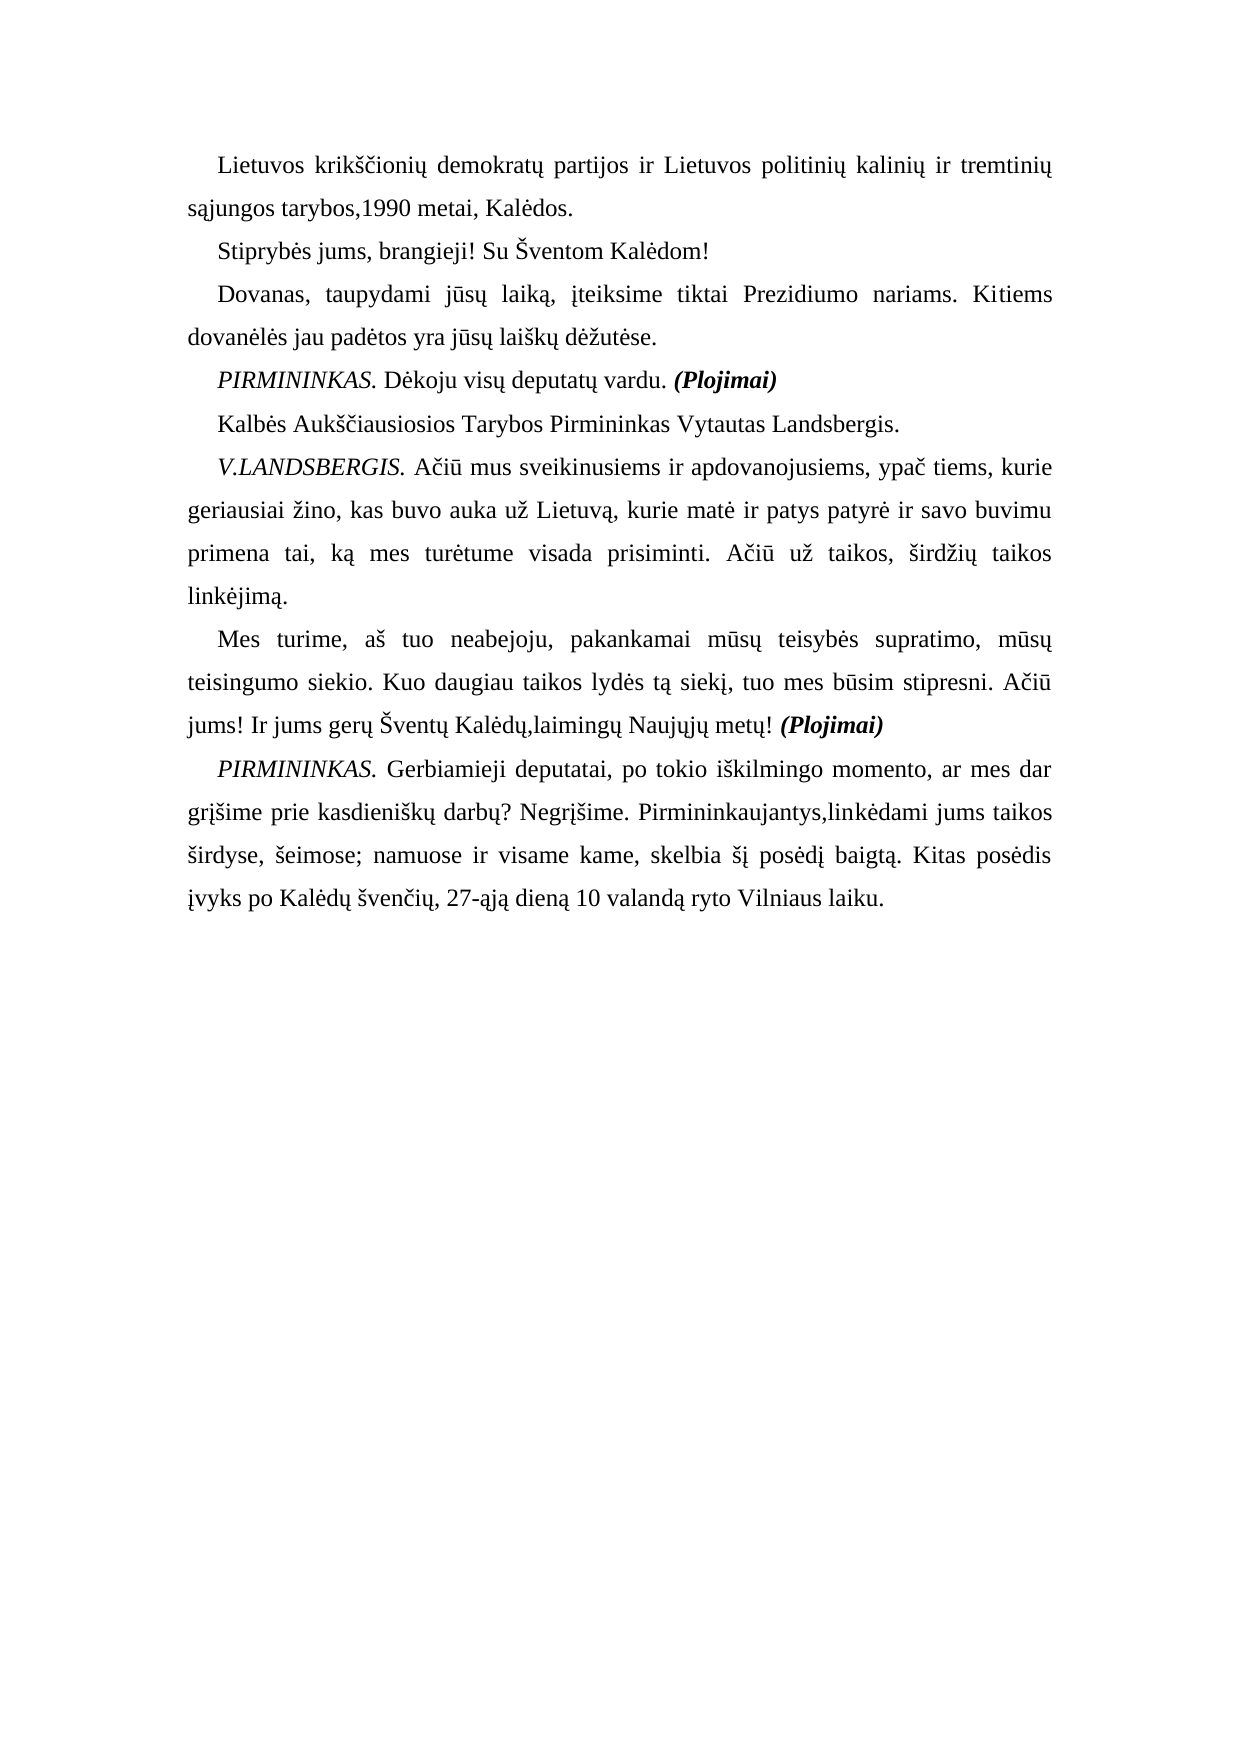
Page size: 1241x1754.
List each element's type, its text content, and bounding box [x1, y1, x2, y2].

text Stiprybės jums, brangieji! Su Šventom Kalėdom! [187, 236, 1053, 265]
text Lietuvos krikščionių demokratų partijos ir Lietuvos politinių kalinių ir tremtinių sąjungos tarybos,1990 metai, Kalėdos. [187, 150, 1053, 222]
text PIRMININKAS. Gerbiamieji deputatai, po tokio iškilmingo momento, ar mes dar grįšime prie kasdieniškų darbų? Negrįšime. Pirmininkaujantys,lin­kėdami jums taikos širdyse, šeimose; namuose ir visame kame, skelbia šį posėdį baigtą. Kitas posėdis įvyks po Kalėdų švenčių, 27-ąją dieną 10 valan­dą ryto Vilniaus laiku. [187, 754, 1053, 912]
text V.LANDSBERGIS. Ačiū mus sveikinusiems ir apdovanojusiems, ypač tiems, kurie geriausiai žino, kas buvo auka už Lietuvą, kurie matė ir patys patyrė ir savo buvimu primena tai, ką mes turėtume visada prisiminti. Ačiū už taikos, širdžių taikos linkėjimą. [187, 452, 1053, 610]
text PIRMININKAS. Dėkoju visų deputatų vardu. (Plojimai) [187, 366, 1053, 394]
text Dovanas, taupydami jūsų laiką, įteiksime tiktai Prezidiumo nariams. Ki­tiems dovanėlės jau padėtos yra jūsų laiškų dėžutėse. [187, 279, 1053, 351]
text Kalbės Aukščiausiosios Tarybos Pirmininkas Vytautas Landsbergis. [187, 409, 1053, 437]
text Mes turime, aš tuo neabejoju, pakankamai mūsų teisybės supratimo, mūsų teisingumo siekio. Kuo daugiau taikos lydės tą siekį, tuo mes būsim stipresni. Ačiū jums! Ir jums gerų Šventų Kalėdų,laimingų Naujųjų metų! (Plojimai) [187, 624, 1053, 739]
